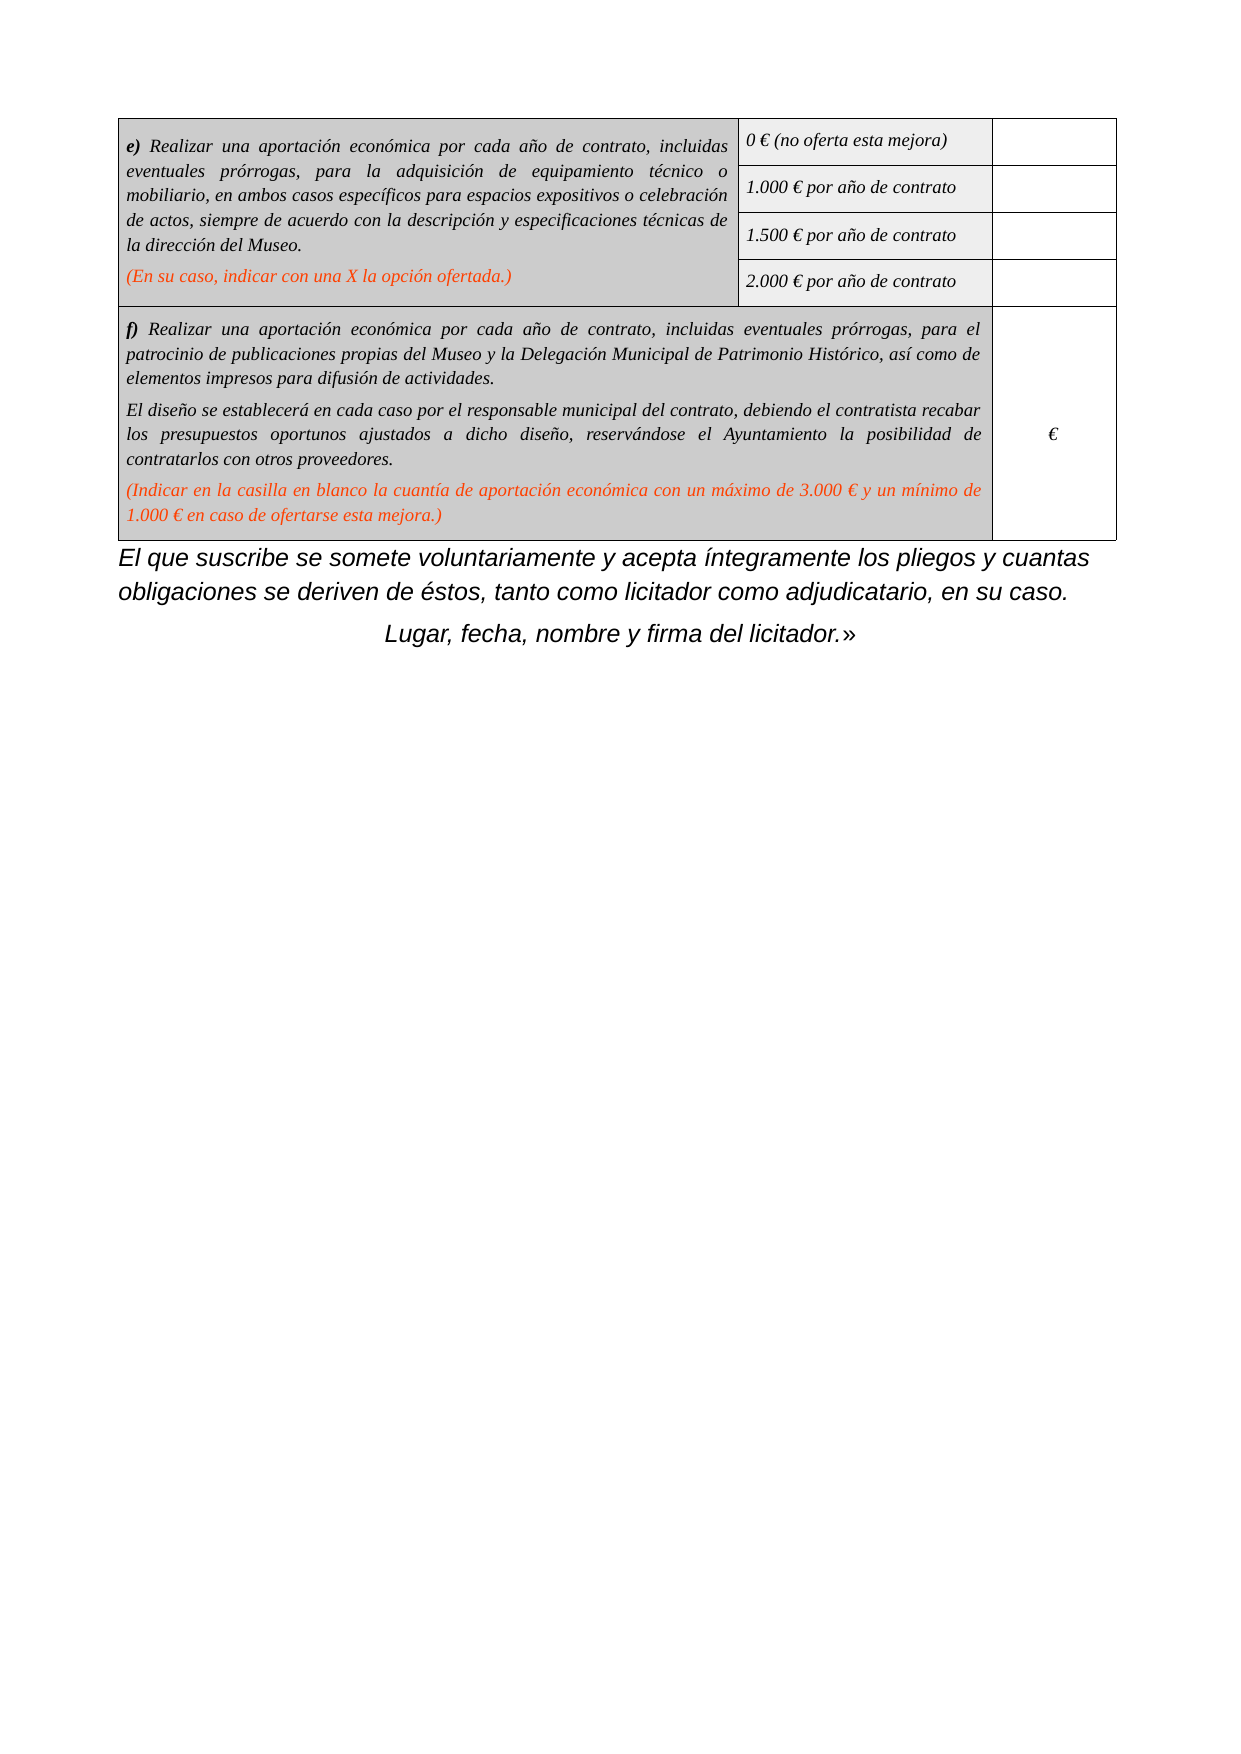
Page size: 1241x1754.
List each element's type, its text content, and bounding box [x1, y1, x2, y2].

table_cell 2.000 € por año de contrato [739, 260, 992, 306]
table_cell f) Realizar una aportación económica por cada año de contrato, incluidas eventuales prórrogas, para el patrocinio de publicaciones propias del Museo y la Delegación Municipal de Patrimonio Histórico, así como de elementos impresos para difusión de actividades. El diseño se establecerá en cada caso por el responsable municipal del contrato, debiendo el contratista recabar los presupuestos oportunos ajustados a dicho diseño, reservándose el Ayuntamiento la posibilidad de contratarlos con otros proveedores. (Indicar en la casilla en blanco la cuantía de aportación económica con un máximo de 3.000 € y un mínimo de 1.000 € en caso de ofertarse esta mejora.) [119, 307, 992, 540]
table_cell [993, 260, 1116, 306]
table_cell 0 € (no oferta esta mejora) [739, 119, 992, 165]
table_cell [993, 213, 1116, 259]
table_cell [993, 119, 1116, 165]
text El que suscribe se somete voluntariamente y acepta íntegramente los pliegos y cuantas obligaciones se deriven de éstos, tanto como licitador como adjudicatario, en su caso. [118, 543, 1122, 605]
table_cell € [993, 307, 1116, 540]
table_cell [993, 166, 1116, 212]
table_cell e) Realizar una aportación económica por cada año de contrato, incluidas eventuales prórrogas, para la adquisición de equipamiento técnico o mobiliario, en ambos casos específicos para espacios expositivos o celebración de actos, siempre de acuerdo con la descripción y especificaciones técnicas de la dirección del Museo. (En su caso, indicar con una X la opción ofertada.) [119, 119, 738, 306]
text Lugar, fecha, nombre y firma del licitador.» [118, 619, 1122, 648]
table_cell 1.000 € por año de contrato [739, 166, 992, 212]
table_cell 1.500 € por año de contrato [739, 213, 992, 259]
